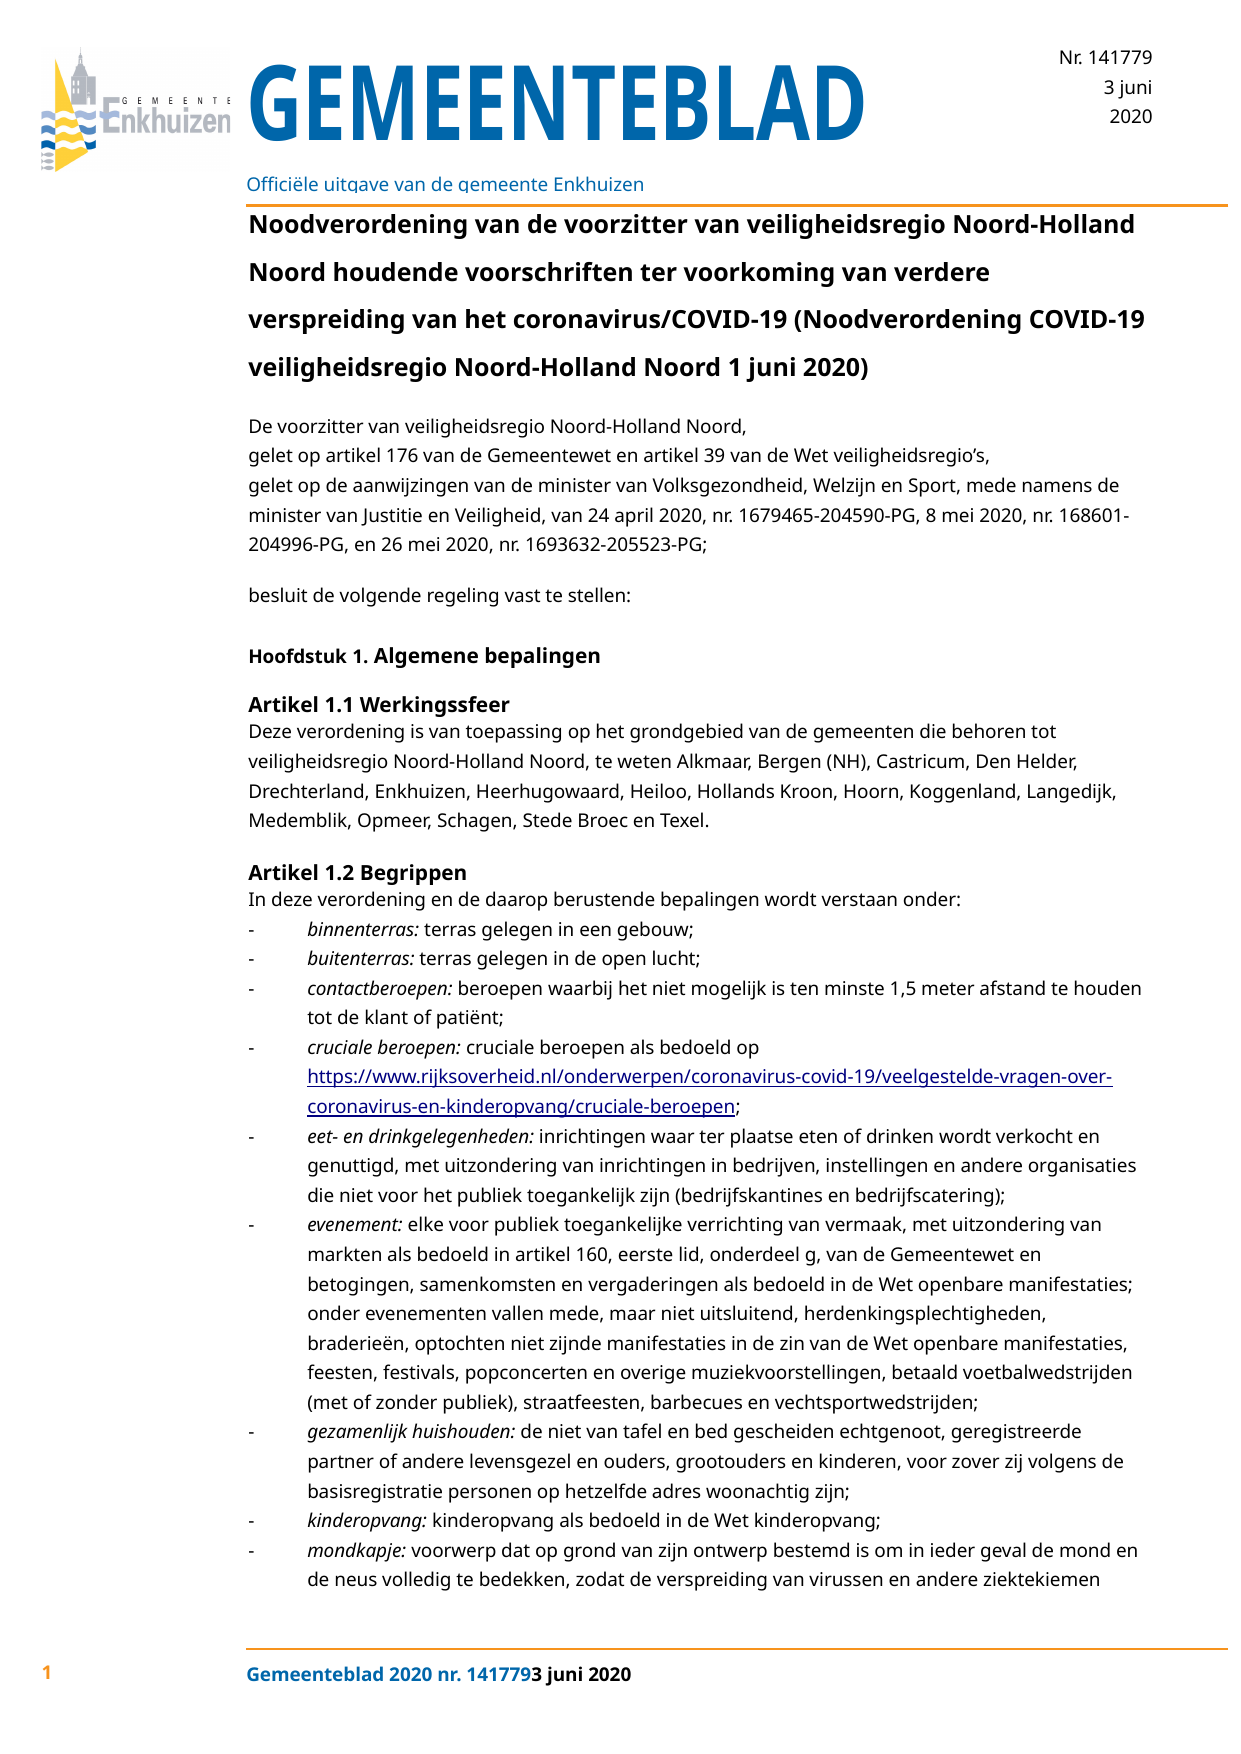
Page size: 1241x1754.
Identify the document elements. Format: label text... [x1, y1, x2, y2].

text Artikel 1.1 Werkingssfeer [248, 690, 1152, 719]
list gezamenlijk huishouden: de niet van tafel en bed gescheiden echtgenoot, geregistreerde partner of andere levensgezel en ouders, grootouders en kinderen, voor zover zij volgens de basisregistratie personen op hetzelfde adres woonachtig zijn; [248, 1419, 1152, 1504]
list mondkapje: voorwerp dat op grond van zijn ontwerp bestemd is om in ieder geval de mond en de neus volledig te bedekken, zodat de verspreiding van virussen en andere ziektekiemen [248, 1537, 1152, 1592]
text gelet op artikel 176 van de Gemeentewet en artikel 39 van de Wet veiligheidsregio’s, [248, 443, 1152, 468]
list contactberoepen: beroepen waarbij het niet mogelijk is ten minste 1,5 meter afstand te houden tot de klant of patiënt; [248, 975, 1152, 1030]
text De voorzitter van veiligheidsregio Noord-Holland Noord, [248, 413, 1152, 439]
list cruciale beroepen: cruciale beroepen als bedoeld op https://www.rijksoverheid.nl/onderwerpen/coronavirus-covid-19/veelgestelde-vragen-over-coronavirus-en-kinderopvang/cruciale-beroepen; [248, 1034, 1152, 1119]
list buitenterras: terras gelegen in de open lucht; [248, 945, 1152, 971]
text Artikel 1.2 Begrippen [248, 858, 1152, 886]
text In deze verordening en de daarop berustende bepalingen wordt verstaan onder: [248, 886, 1152, 912]
text Hoofdstuk 1. Algemene bepalingen [248, 641, 1152, 669]
list kinderopvang: kinderopvang als bedoeld in de Wet kinderopvang; [248, 1507, 1152, 1533]
text besluit de volgende regeling vast te stellen: [248, 582, 1152, 607]
text gelet op de aanwijzingen van de minister van Volksgezondheid, Welzijn en Sport, mede namens de minister van Justitie en Veiligheid, van 24 april 2020, nr. 1679465-204590-PG, 8 mei 2020, nr. 168601-204996-PG, en 26 mei 2020, nr. 1693632-205523-PG; [248, 472, 1152, 557]
picture [41, 47, 231, 172]
text Deze verordening is van toepassing op het grondgebied van de gemeenten die behoren tot veiligheidsregio Noord-Holland Noord, te weten Alkmaar, Bergen (NH), Castricum, Den Helder, Drechterland, Enkhuizen, Heerhugowaard, Heiloo, Hollands Kroon, Hoorn, Koggenland, Langedijk, Medemblik, Opmeer, Schagen, Stede Broec en Texel. [248, 719, 1152, 833]
text Noodverordening van de voorzitter van veiligheidsregio Noord-Holland Noord houdende voorschriften ter voorkoming van verdere verspreiding van het coronavirus/COVID-19 (Noodverordening COVID-19 veiligheidsregio Noord-Holland Noord 1 juni 2020) [248, 207, 1152, 384]
list evenement: elke voor publiek toegankelijke verrichting van vermaak, met uitzondering van markten als bedoeld in artikel 160, eerste lid, onderdeel g, van de Gemeentewet en betogingen, samenkomsten en vergaderingen als bedoeld in de Wet openbare manifestaties; onder evenementen vallen mede, maar niet uitsluitend, herdenkingsplechtigheden, braderieën, optochten niet zijnde manifestaties in de zin van de Wet openbare manifestaties, feesten, festivals, popconcerten en overige muziekvoorstellingen, betaald voetbalwedstrijden (met of zonder publiek), straatfeesten, barbecues en vechtsportwedstrijden; [248, 1212, 1152, 1415]
list eet- en drinkgelegenheden: inrichtingen waar ter plaatse eten of drinken wordt verkocht en genuttigd, met uitzondering van inrichtingen in bedrijven, instellingen en andere organisaties die niet voor het publiek toegankelijk zijn (bedrijfskantines en bedrijfscatering); [248, 1123, 1152, 1208]
list binnenterras: terras gelegen in een gebouw; [248, 916, 1152, 942]
